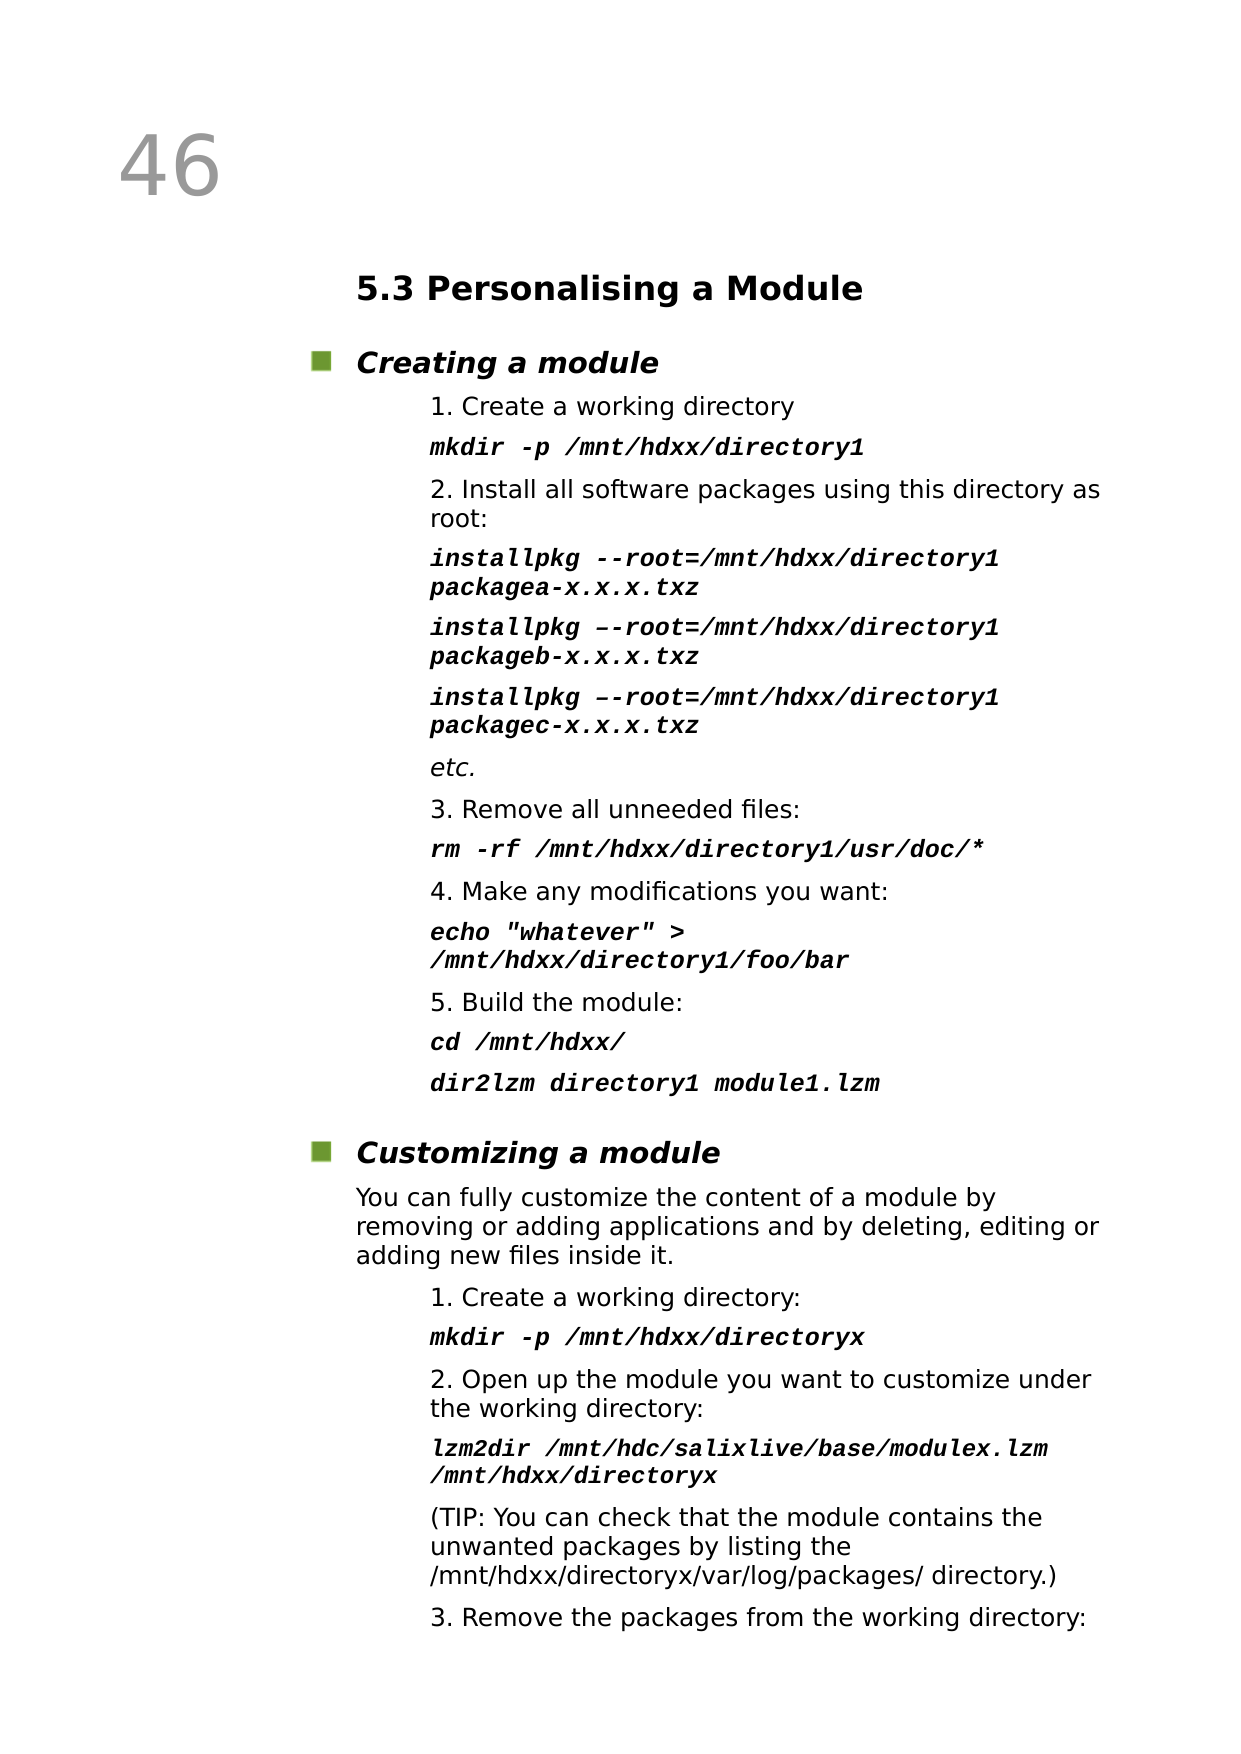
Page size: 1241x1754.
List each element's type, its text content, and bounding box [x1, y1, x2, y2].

picture [284, 340, 357, 380]
text You can fully customize the content of a module by removing or adding applications and by deleting, editing or adding new files inside it. [356, 1183, 1121, 1271]
text lzm2dir /mnt/hdc/salixlive/base/modulex.lzm /mnt/hdxx/directoryx [430, 1436, 1121, 1491]
text (TIP: You can check that the module contains the unwanted packages by listing the /mnt/hdxx/directoryx/var/log/packages/ directory.) [430, 1503, 1121, 1591]
text mkdir -p /mnt/hdxx/directory1 [430, 434, 1121, 462]
text 5. Build the module: [430, 988, 1121, 1017]
text 1. Create a working directory: [430, 1283, 1121, 1312]
text cd /mnt/hdxx/ [430, 1030, 1121, 1058]
text mkdir -p /mnt/hdxx/directoryx [430, 1325, 1121, 1353]
text dir2lzm directory1 module1.lzm [430, 1071, 1121, 1099]
picture [284, 1131, 357, 1171]
text installpkg –-root=/mnt/hdxx/directory1 packagec-x.x.x.txz [430, 684, 1121, 741]
text 2. Install all software packages using this directory as root: [430, 475, 1121, 533]
text 4. Make any modifications you want: [430, 877, 1121, 907]
text installpkg --root=/mnt/hdxx/directory1 packagea-x.x.x.txz [430, 546, 1121, 602]
text etc. [430, 753, 1121, 782]
text 2. Open up the module you want to customize under the working directory: [430, 1366, 1121, 1424]
subtitle Creating a module [357, 346, 1121, 380]
text installpkg –-root=/mnt/hdxx/directory1 packageb-x.x.x.txz [430, 615, 1121, 672]
text 3. Remove all unneeded files: [430, 795, 1121, 824]
text rm -rf /mnt/hdxx/directory1/usr/doc/* [430, 837, 1121, 865]
text echo "whatever" > /mnt/hdxx/directory1/foo/bar [430, 919, 1121, 976]
subtitle 5.3 Personalising a Module [356, 269, 1121, 308]
text 1. Create a working directory [430, 392, 1121, 422]
text 3. Remove the packages from the working directory: [430, 1603, 1121, 1632]
subtitle Customizing a module [357, 1137, 1121, 1171]
